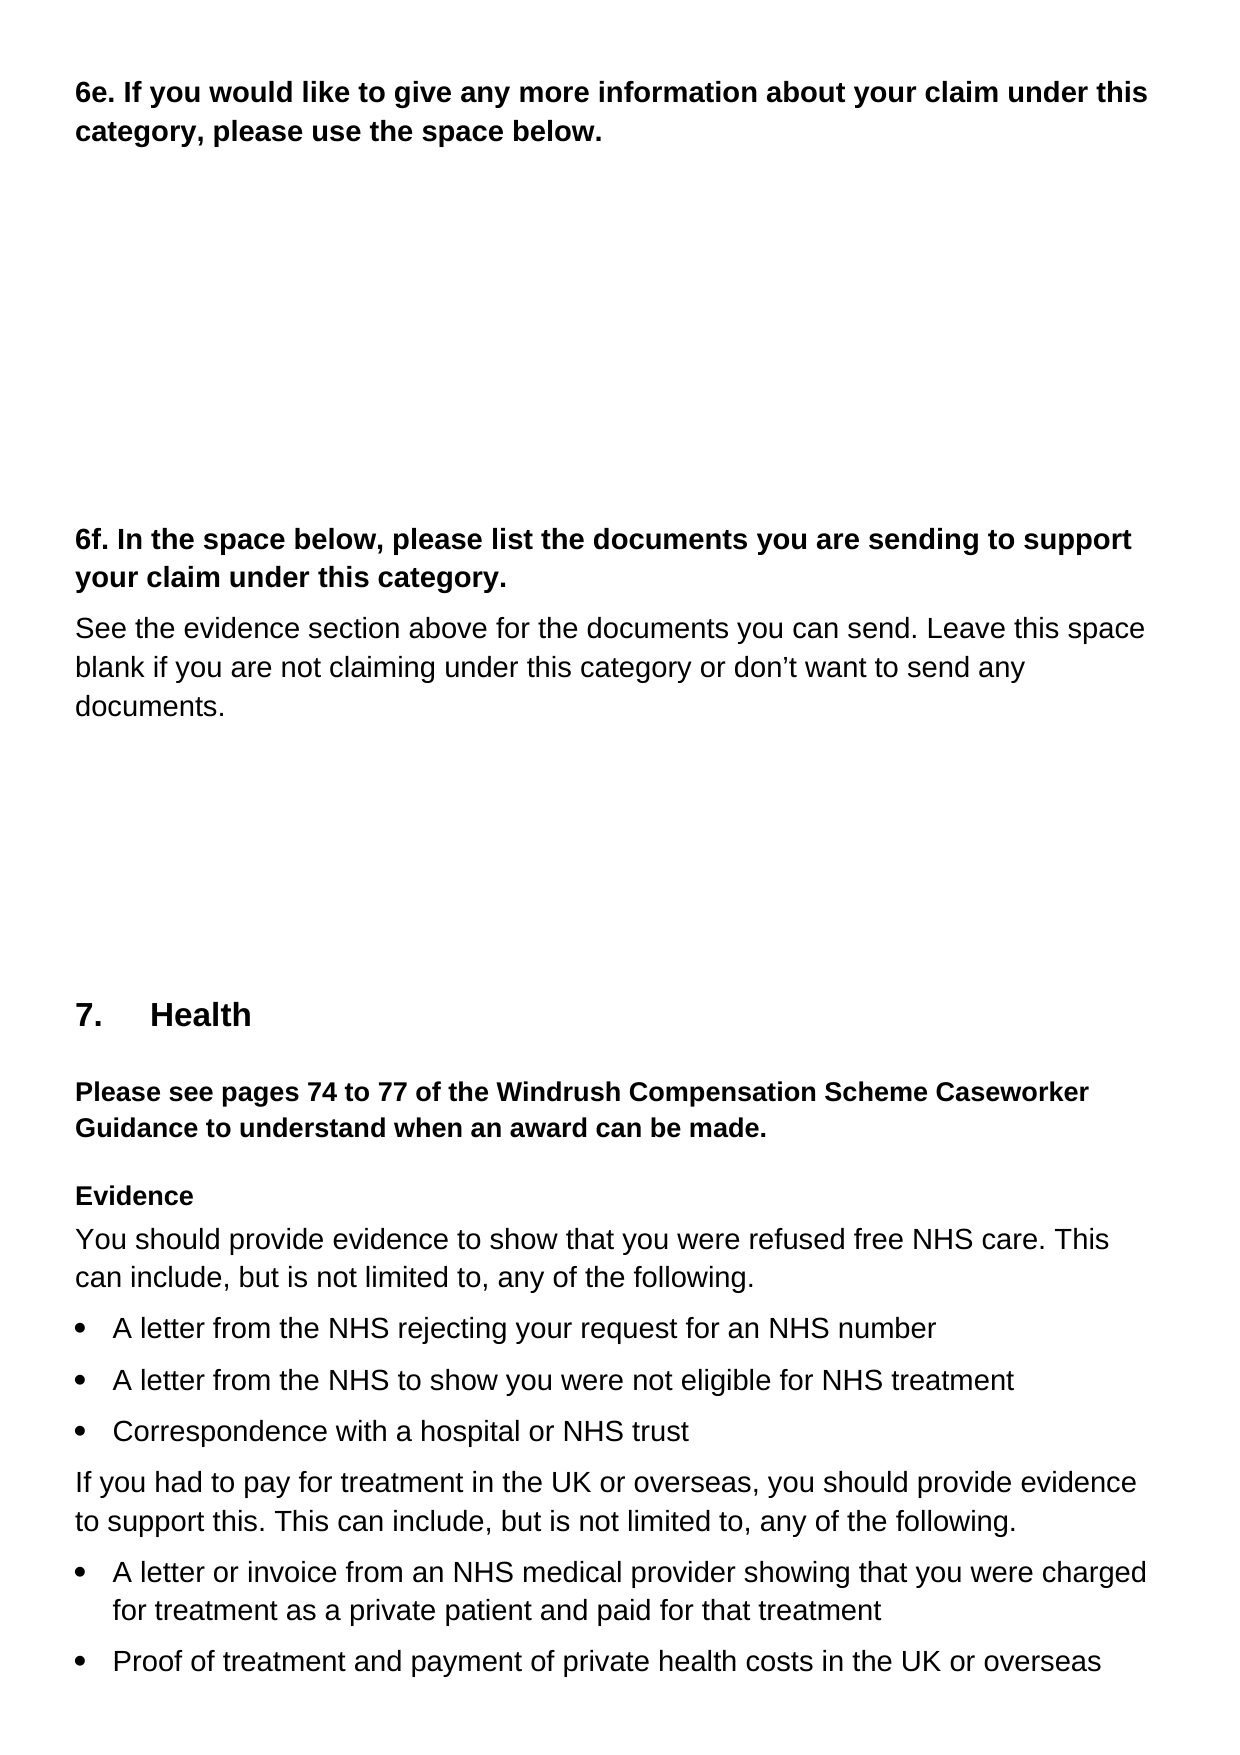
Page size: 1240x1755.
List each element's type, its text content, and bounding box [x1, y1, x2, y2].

subtitle 7. Health [75, 995, 1164, 1033]
list A letter from the NHS rejecting your request for an NHS number [75, 1311, 1164, 1345]
subtitle 6f. In the space below, please list the documents you are sending to support your claim under this category. [75, 522, 1164, 594]
subtitle Evidence [75, 1179, 1164, 1211]
subtitle 6e. If you would like to give any more information about your claim under this category, please use the space below. [75, 75, 1164, 147]
list A letter or invoice from an NHS medical provider showing that you were charged for treatment as a private patient and paid for that treatment [75, 1555, 1164, 1627]
text If you had to pay for treatment in the UK or overseas, you should provide evidence to support this. This can include, but is not limited to, any of the following. [75, 1465, 1164, 1537]
list Proof of treatment and payment of private health costs in the UK or overseas [75, 1644, 1164, 1678]
text See the evidence section above for the documents you can send. Leave this space blank if you are not claiming under this category or don’t want to send any documents. [75, 611, 1164, 722]
list A letter from the NHS to show you were not eligible for NHS treatment [75, 1363, 1164, 1396]
subtitle Please see pages 74 to 77 of the Windrush Compensation Scheme Caseworker Guidance to understand when an award can be made. [75, 1076, 1164, 1144]
list Correspondence with a hospital or NHS trust [75, 1414, 1164, 1448]
text You should provide evidence to show that you were refused free NHS care. This can include, but is not limited to, any of the following. [75, 1222, 1164, 1294]
